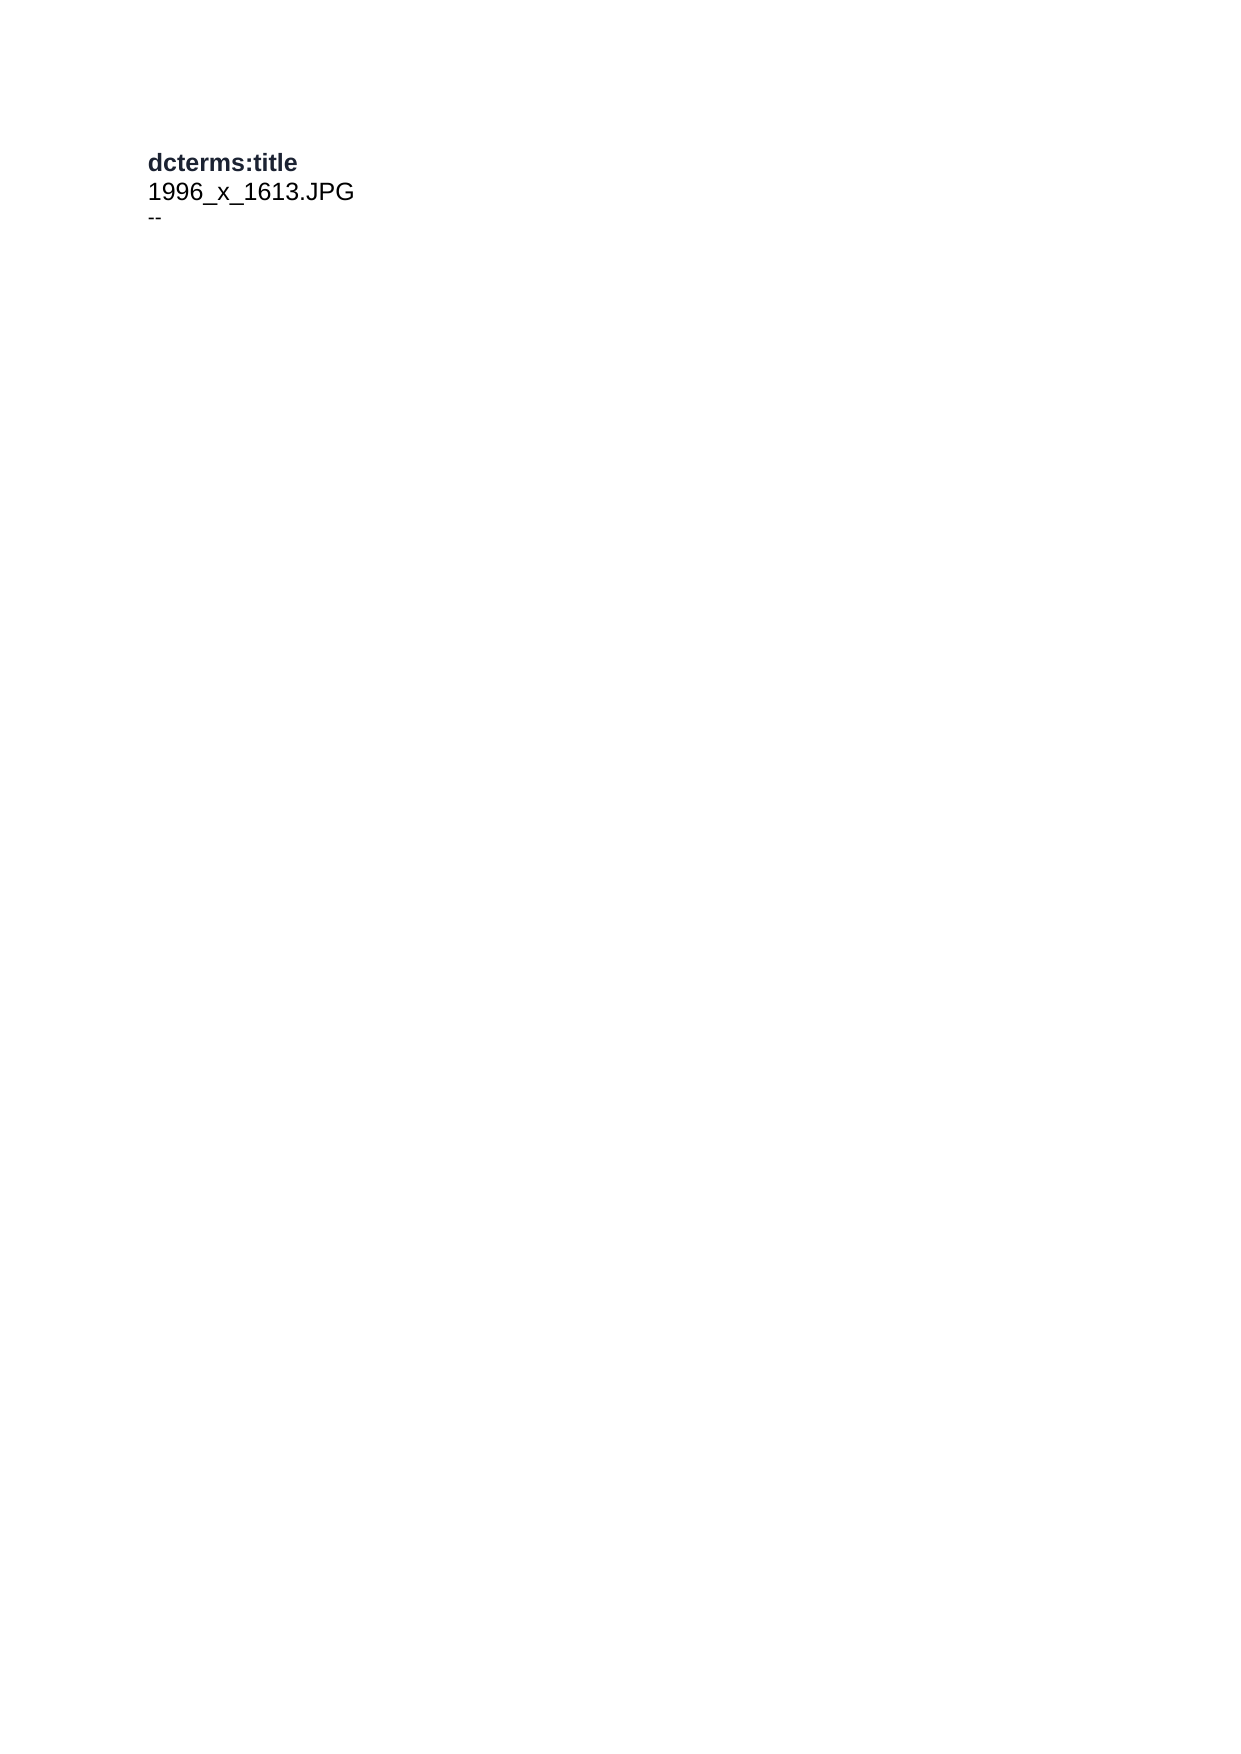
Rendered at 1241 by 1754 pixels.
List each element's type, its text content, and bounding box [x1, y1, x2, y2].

text 1996_x_1613.JPG [148, 176, 1092, 205]
text dcterms:title [148, 148, 1092, 176]
text -- [148, 205, 1092, 229]
